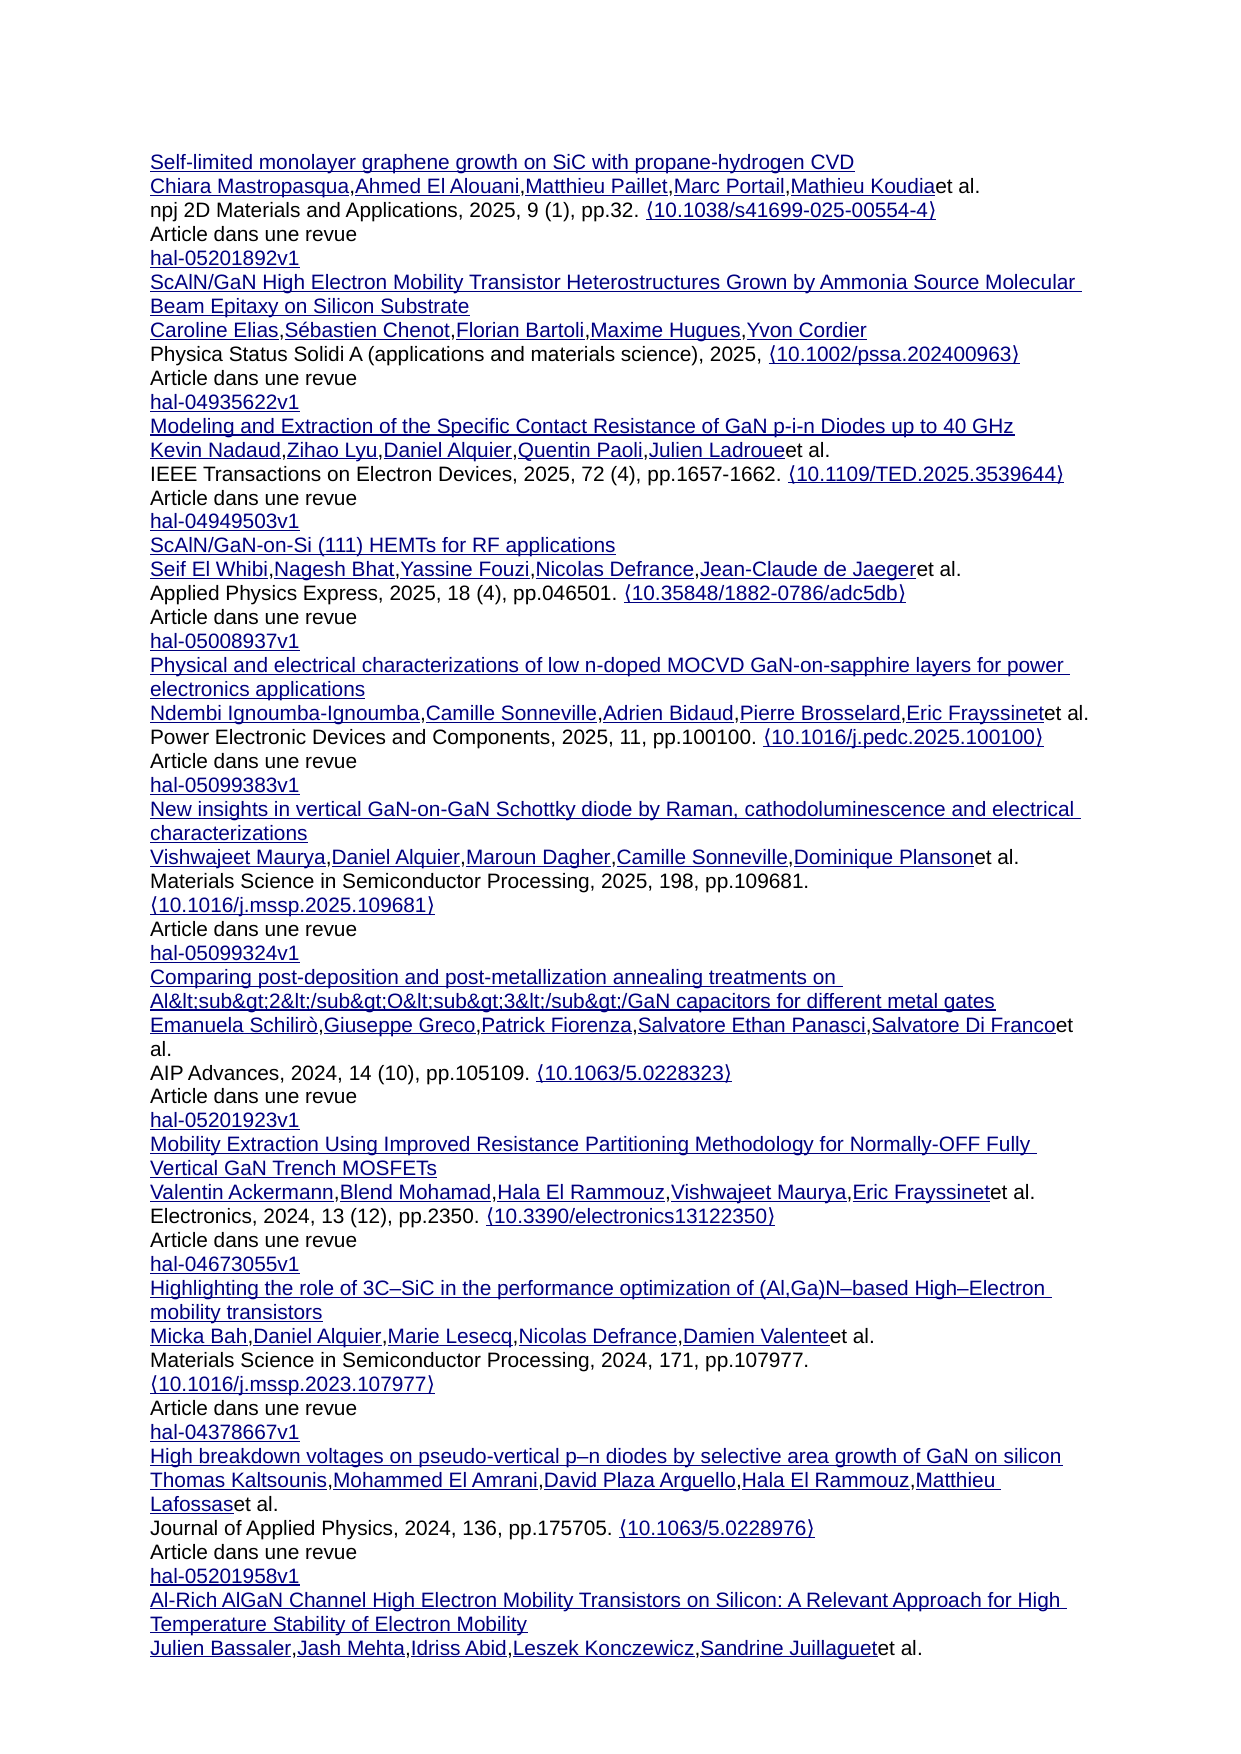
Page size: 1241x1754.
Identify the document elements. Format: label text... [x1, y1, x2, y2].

table_cell Comparing post-deposition and post-metallization annealing treatments on Al&lt;sub&gt;2&lt;/sub&gt;O&lt;sub&gt;3&lt;/sub&gt;/GaN capacitors for different metal gates Emanuela Schilirò,Giuseppe Greco,Patrick Fiorenza,Salvatore Ethan Panasci,Salvatore Di Francoet al. AIP Advances, 2024, 14 (10), pp.105109. ⟨10.1063/5.0228323⟩ Article dans une revue hal-05201923v1 [150, 965, 1090, 1132]
table_cell Al‐Rich AlGaN Channel High Electron Mobility Transistors on Silicon: A Relevant Approach for High Temperature Stability of Electron Mobility Julien Bassaler,Jash Mehta,Idriss Abid,Leszek Konczewicz,Sandrine Juillaguetet al. [150, 1588, 1090, 1659]
table_cell ScAlN/GaN-on-Si (111) HEMTs for RF applications Seif El Whibi,Nagesh Bhat,Yassine Fouzi,Nicolas Defrance,Jean-Claude de Jaegeret al. Applied Physics Express, 2025, 18 (4), pp.046501. ⟨10.35848/1882-0786/adc5db⟩ Article dans une revue hal-05008937v1 [150, 533, 1090, 653]
table_cell Physical and electrical characterizations of low n-doped MOCVD GaN-on-sapphire layers for power electronics applications Ndembi Ignoumba-Ignoumba,Camille Sonneville,Adrien Bidaud,Pierre Brosselard,Eric Frayssinetet al. Power Electronic Devices and Components, 2025, 11, pp.100100. ⟨10.1016/j.pedc.2025.100100⟩ Article dans une revue hal-05099383v1 [150, 653, 1090, 797]
table_cell ScAlN/GaN High Electron Mobility Transistor Heterostructures Grown by Ammonia Source Molecular Beam Epitaxy on Silicon Substrate Caroline Elias,Sébastien Chenot,Florian Bartoli,Maxime Hugues,Yvon Cordier Physica Status Solidi A (applications and materials science), 2025, ⟨10.1002/pssa.202400963⟩ Article dans une revue hal-04935622v1 [150, 270, 1090, 413]
table_cell High breakdown voltages on pseudo-vertical p–n diodes by selective area growth of GaN on silicon Thomas Kaltsounis,Mohammed El Amrani,David Plaza Arguello,Hala El Rammouz,Matthieu Lafossaset al. Journal of Applied Physics, 2024, 136, pp.175705. ⟨10.1063/5.0228976⟩ Article dans une revue hal-05201958v1 [150, 1444, 1090, 1587]
table_cell Modeling and Extraction of the Specific Contact Resistance of GaN p-i-n Diodes up to 40 GHz Kevin Nadaud,Zihao Lyu,Daniel Alquier,Quentin Paoli,Julien Ladroueet al. IEEE Transactions on Electron Devices, 2025, 72 (4), pp.1657-1662. ⟨10.1109/TED.2025.3539644⟩ Article dans une revue hal-04949503v1 [150, 414, 1090, 533]
table_cell Self-limited monolayer graphene growth on SiC with propane-hydrogen CVD Chiara Mastropasqua,Ahmed El Alouani,Matthieu Paillet,Marc Portail,Mathieu Koudiaet al. npj 2D Materials and Applications, 2025, 9 (1), pp.32. ⟨10.1038/s41699-025-00554-4⟩ Article dans une revue hal-05201892v1 [150, 150, 1090, 270]
table_cell New insights in vertical GaN-on-GaN Schottky diode by Raman, cathodoluminescence and electrical characterizations Vishwajeet Maurya,Daniel Alquier,Maroun Dagher,Camille Sonneville,Dominique Plansonet al. Materials Science in Semiconductor Processing, 2025, 198, pp.109681. ⟨10.1016/j.mssp.2025.109681⟩ Article dans une revue hal-05099324v1 [150, 797, 1090, 964]
table_cell Mobility Extraction Using Improved Resistance Partitioning Methodology for Normally-OFF Fully Vertical GaN Trench MOSFETs Valentin Ackermann,Blend Mohamad,Hala El Rammouz,Vishwajeet Maurya,Eric Frayssinetet al. Electronics, 2024, 13 (12), pp.2350. ⟨10.3390/electronics13122350⟩ Article dans une revue hal-04673055v1 [150, 1132, 1090, 1276]
table_cell Highlighting the role of 3C–SiC in the performance optimization of (Al,Ga)N‒based High‒Electron mobility transistors Micka Bah,Daniel Alquier,Marie Lesecq,Nicolas Defrance,Damien Valenteet al. Materials Science in Semiconductor Processing, 2024, 171, pp.107977. ⟨10.1016/j.mssp.2023.107977⟩ Article dans une revue hal-04378667v1 [150, 1276, 1090, 1444]
